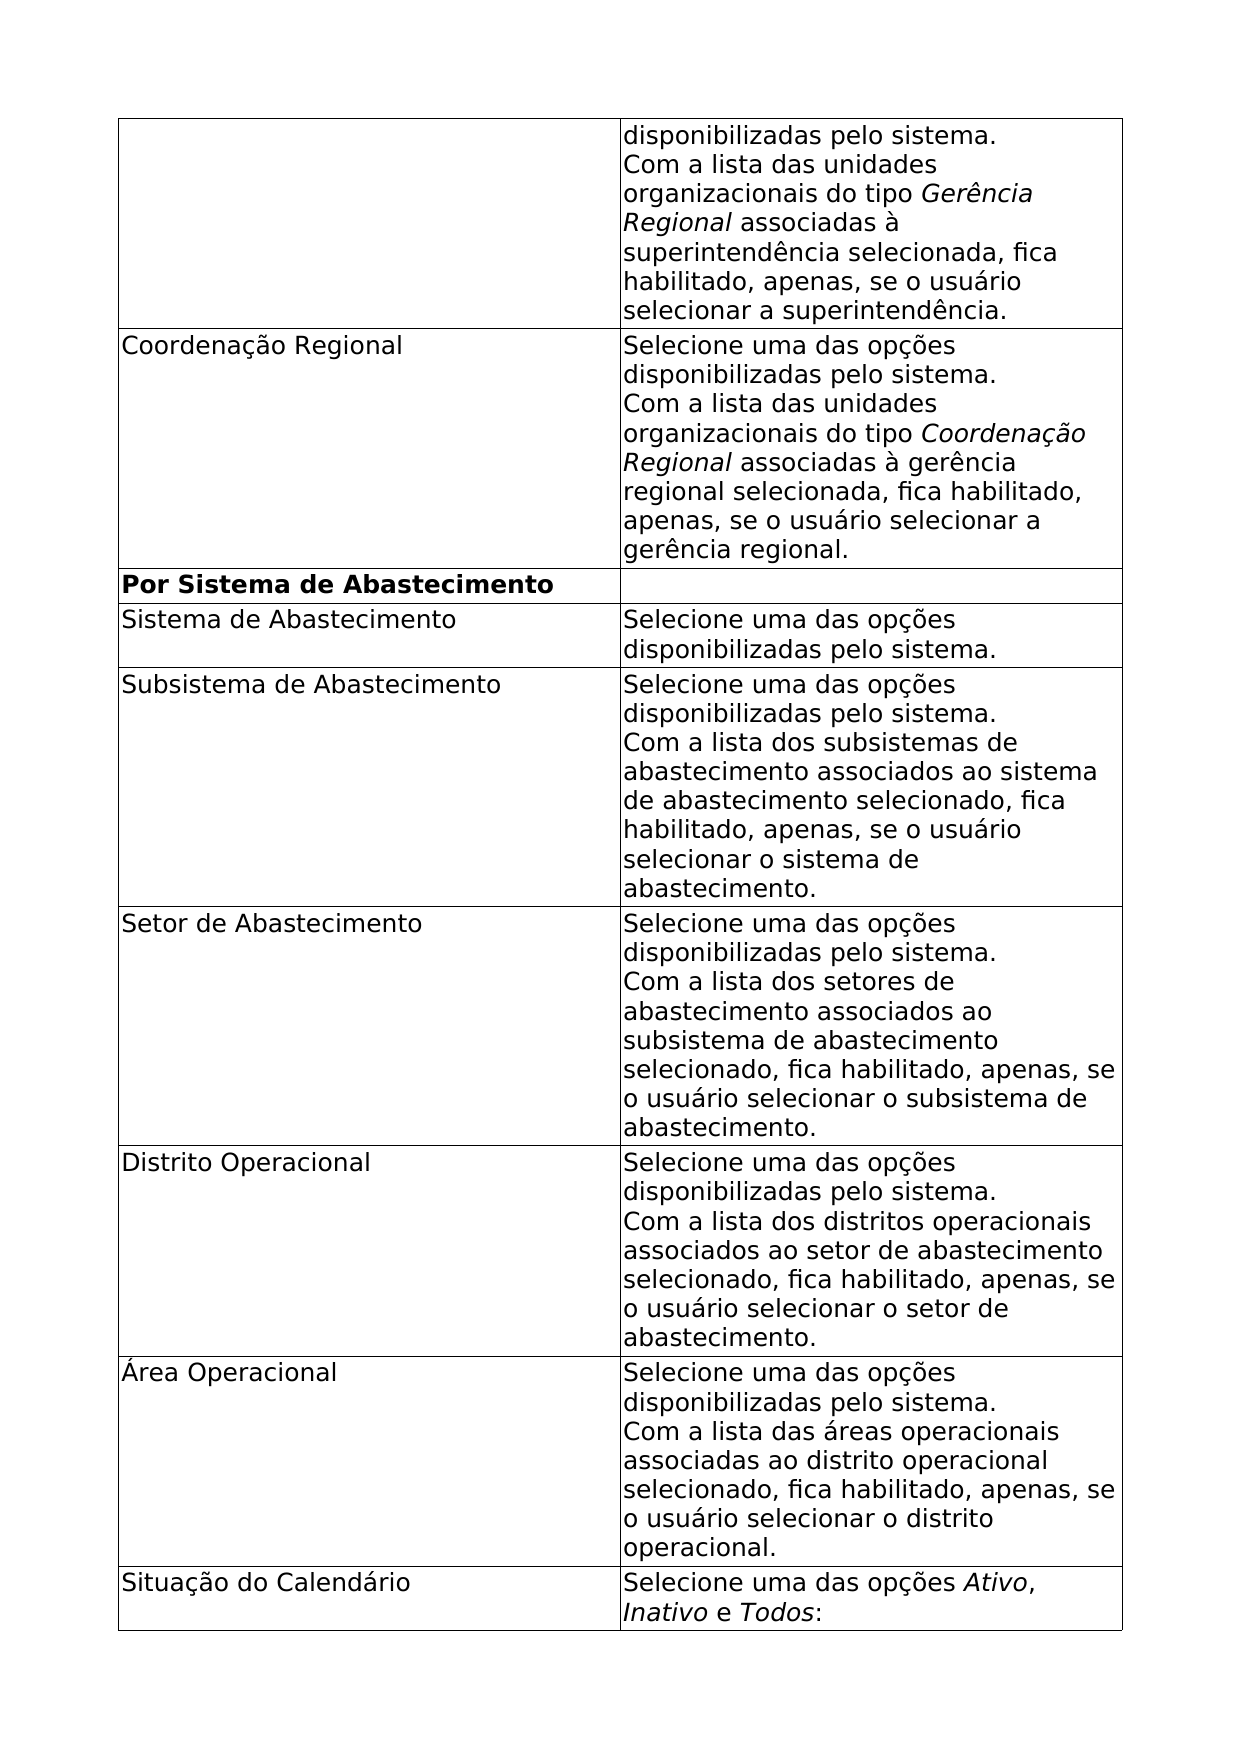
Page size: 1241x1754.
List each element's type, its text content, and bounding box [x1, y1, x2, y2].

table_cell Selecione uma das opções disponibilizadas pelo sistema. Com a lista dos distritos operacionais associados ao setor de abastecimento selecionado, fica habilitado, apenas, se o usuário selecionar o setor de abastecimento. [621, 1146, 1122, 1356]
table_cell Selecione uma das opções disponibilizadas pelo sistema. Com a lista dos subsistemas de abastecimento associados ao sistema de abastecimento selecionado, fica habilitado, apenas, se o usuário selecionar o sistema de abastecimento. [621, 668, 1122, 906]
table_cell Selecione uma das opções disponibilizadas pelo sistema. [621, 604, 1122, 667]
table_cell disponibilizadas pelo sistema. Com a lista das unidades organizacionais do tipo Gerência Regional associadas à superintendência selecionada, fica habilitado, apenas, se o usuário selecionar a superintendência. [621, 119, 1122, 328]
table_cell [119, 119, 620, 328]
table_cell Área Operacional [119, 1357, 620, 1566]
table_cell [621, 569, 1122, 603]
table_cell Coordenação Regional [119, 329, 620, 567]
table_cell Situação do Calendário [119, 1567, 620, 1630]
table_cell Distrito Operacional [119, 1146, 620, 1356]
table_cell Sistema de Abastecimento [119, 604, 620, 667]
table_cell Selecione uma das opções disponibilizadas pelo sistema. Com a lista das unidades organizacionais do tipo Coordenação Regional associadas à gerência regional selecionada, fica habilitado, apenas, se o usuário selecionar a gerência regional. [621, 329, 1122, 567]
table_cell Setor de Abastecimento [119, 907, 620, 1145]
table_cell Por Sistema de Abastecimento [119, 569, 620, 603]
table_cell Selecione uma das opções disponibilizadas pelo sistema. Com a lista dos setores de abastecimento associados ao subsistema de abastecimento selecionado, fica habilitado, apenas, se o usuário selecionar o subsistema de abastecimento. [621, 907, 1122, 1145]
table_cell Selecione uma das opções Ativo, Inativo e Todos: [621, 1567, 1122, 1630]
table_cell Subsistema de Abastecimento [119, 668, 620, 906]
table_cell Selecione uma das opções disponibilizadas pelo sistema. Com a lista das áreas operacionais associadas ao distrito operacional selecionado, fica habilitado, apenas, se o usuário selecionar o distrito operacional. [621, 1357, 1122, 1566]
